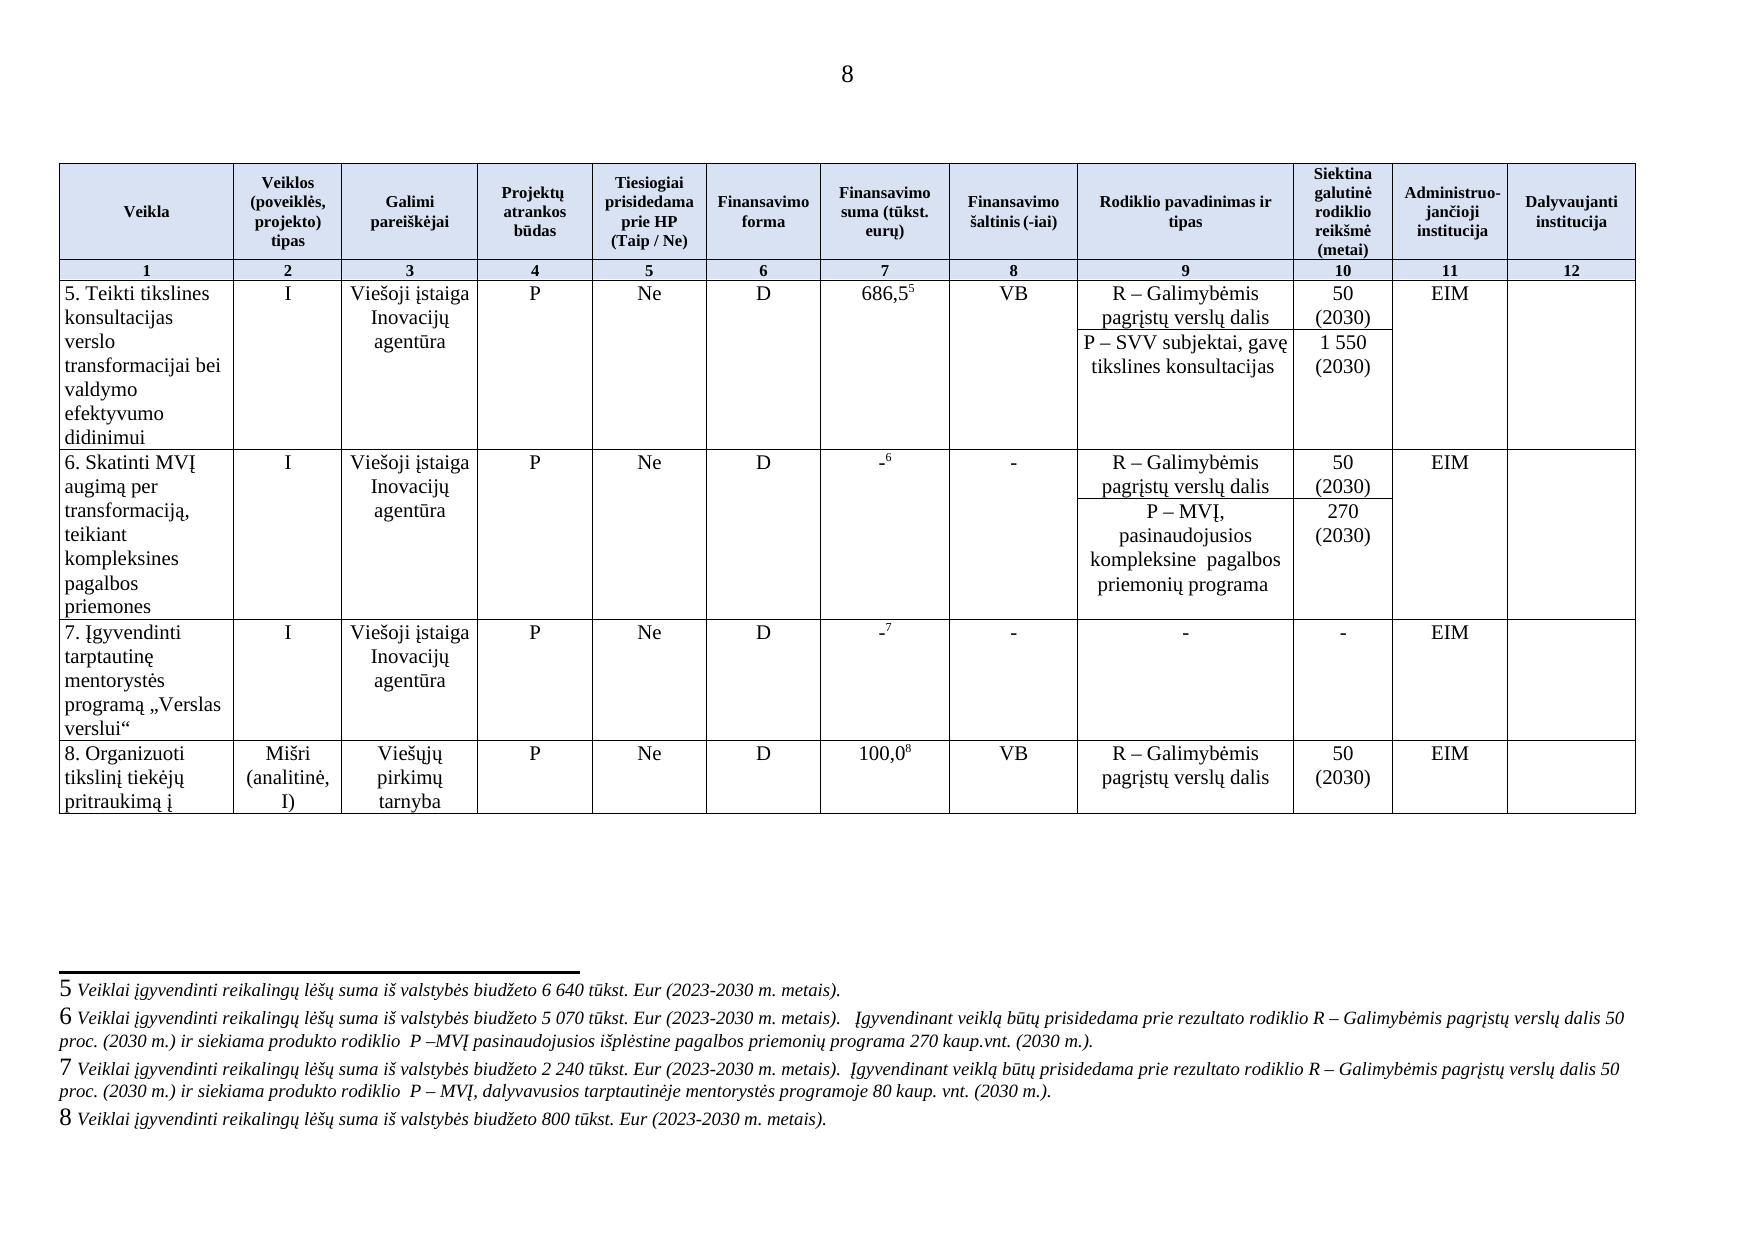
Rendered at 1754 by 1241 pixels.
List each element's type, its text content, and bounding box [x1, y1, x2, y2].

table_cell - [821, 450, 949, 618]
table_cell Viešųjų pirkimų tarnyba [342, 741, 477, 813]
table_header Projektų atrankos būdas [478, 164, 592, 259]
table_header Dalyvaujanti institucija [1508, 164, 1635, 259]
table_header Siektina galutinė rodiklio reikšmė (metai) [1294, 164, 1392, 259]
table_header Tiesiogiai prisidedama prie HP (Taip / Ne) [593, 164, 706, 259]
table_header Veikla [60, 164, 233, 259]
table_cell 6. Skatinti MVĮ augimą per transformaciją, teikiant kompleksines pagalbos priemones [60, 450, 233, 618]
table_cell P [478, 281, 592, 449]
table_cell Ne [593, 450, 706, 618]
table_cell [1508, 281, 1635, 449]
table_cell P – SVV subjektai, gavę tikslines konsultacijas [1078, 330, 1293, 449]
table_cell P [478, 620, 592, 740]
table_cell 270 (2030) [1294, 499, 1392, 618]
table_cell - [821, 620, 949, 740]
table_cell R – Galimybėmis pagrįstų verslų dalis [1078, 281, 1293, 329]
table_header Galimi pareiškėjai [342, 164, 477, 259]
table_header Administruo-jančioji institucija [1393, 164, 1507, 259]
table_cell 7 [821, 260, 949, 279]
table_cell Ne [593, 741, 706, 813]
table_cell 8 [950, 260, 1077, 279]
table_cell P – MVĮ, pasinaudojusios kompleksine pagalbos priemonių programa [1078, 499, 1293, 618]
table_cell VB [950, 281, 1077, 449]
table_cell Ne [593, 281, 706, 449]
table_header Finansavimo suma (tūkst. eurų) [821, 164, 949, 259]
table_cell EIM [1393, 450, 1507, 618]
table_cell I [234, 281, 341, 449]
table_cell [1508, 450, 1635, 618]
table_cell 50 (2030) [1294, 450, 1392, 498]
table_cell P [478, 741, 592, 813]
table_cell 5 [593, 260, 706, 279]
table_cell 1 550 (2030) [1294, 330, 1392, 449]
table_cell 4 [478, 260, 592, 279]
table_cell 3 [342, 260, 477, 279]
table_cell 100,0 [821, 741, 949, 813]
table_header Finansavimo forma [707, 164, 820, 259]
table_header Finansavimo šaltinis (-iai) [950, 164, 1077, 259]
table_cell EIM [1393, 281, 1507, 449]
table_cell EIM [1393, 620, 1507, 740]
table_cell 9 [1078, 260, 1293, 279]
table_cell 7. Įgyvendinti tarptautinę mentorystės programą „Verslas verslui“ [60, 620, 233, 740]
table_cell Mišri (analitinė, I) [234, 741, 341, 813]
table_cell - [1078, 620, 1293, 740]
table_cell EIM [1393, 741, 1507, 813]
table_cell Viešoji įstaiga Inovacijų agentūra [342, 281, 477, 449]
table_cell D [707, 620, 820, 740]
table_cell 1 [60, 260, 233, 279]
table_cell VB [950, 741, 1077, 813]
table_cell [1508, 620, 1635, 740]
table_cell - [1294, 620, 1392, 740]
table_cell 12 [1508, 260, 1635, 279]
table_cell 50 (2030) [1294, 741, 1392, 813]
table_cell Viešoji įstaiga Inovacijų agentūra [342, 620, 477, 740]
table_cell D [707, 281, 820, 449]
table_cell Ne [593, 620, 706, 740]
table_cell P [478, 450, 592, 618]
table_cell 8. Organizuoti tikslinį tiekėjų pritraukimą į [60, 741, 233, 813]
table_cell I [234, 620, 341, 740]
table_cell D [707, 450, 820, 618]
table_cell 50 (2030) [1294, 281, 1392, 329]
table_header Rodiklio pavadinimas ir tipas [1078, 164, 1293, 259]
table_cell R – Galimybėmis pagrįstų verslų dalis [1078, 450, 1293, 498]
table_cell I [234, 450, 341, 618]
table_cell D [707, 741, 820, 813]
table_cell 6 [707, 260, 820, 279]
table_cell - [950, 620, 1077, 740]
table_cell 2 [234, 260, 341, 279]
table_cell R – Galimybėmis pagrįstų verslų dalis [1078, 741, 1293, 813]
table_cell Viešoji įstaiga Inovacijų agentūra [342, 450, 477, 618]
table_cell - [950, 450, 1077, 618]
table_cell 686,5 [821, 281, 949, 449]
table_header Veiklos (poveiklės, projekto) tipas [234, 164, 341, 259]
table_cell [1508, 741, 1635, 813]
table_cell 5. Teikti tikslines konsultacijas verslo transformacijai bei valdymo efektyvumo didinimui [60, 281, 233, 449]
table_cell 11 [1393, 260, 1507, 279]
table_cell 10 [1294, 260, 1392, 279]
